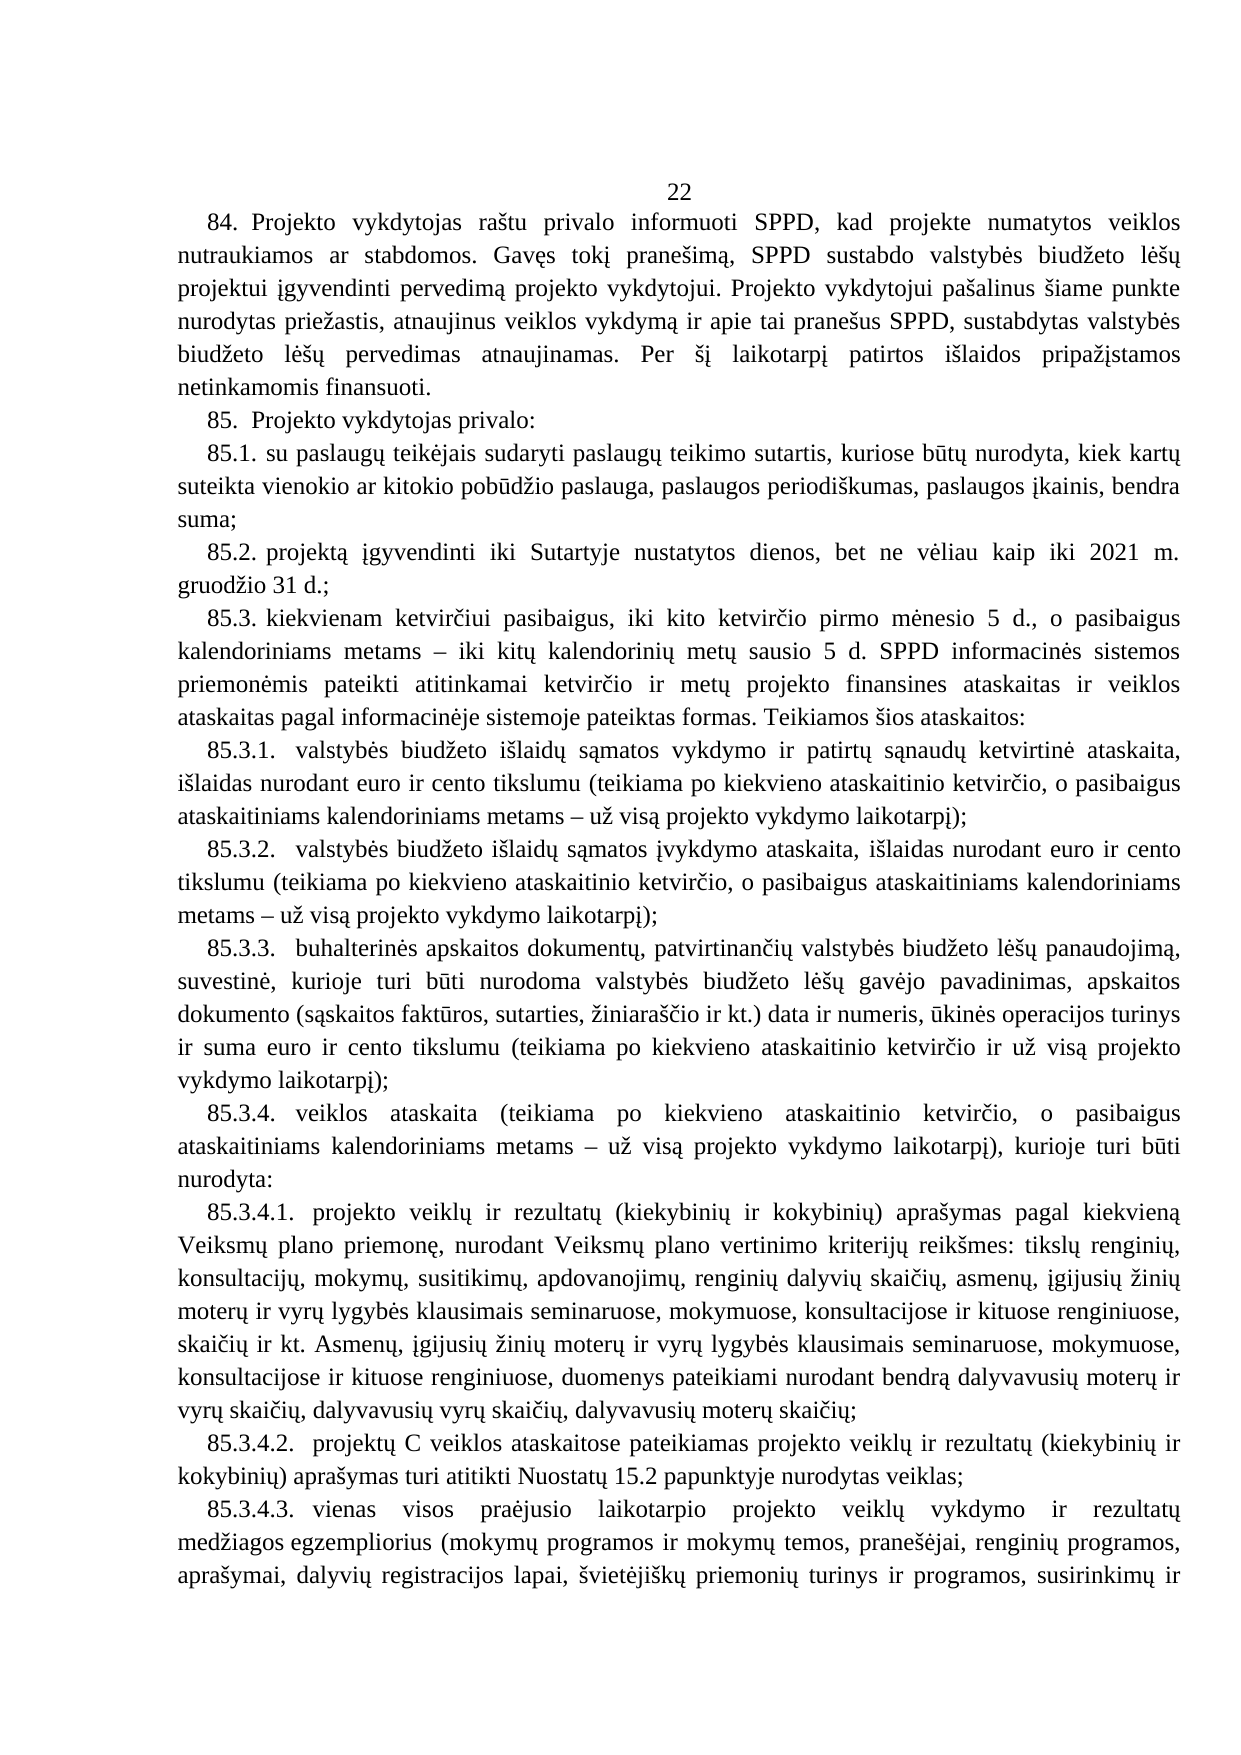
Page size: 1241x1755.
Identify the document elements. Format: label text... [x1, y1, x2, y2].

text 85.3.2. valstybės biudžeto išlaidų sąmatos įvykdymo ataskaita, išlaidas nurodant euro ir cento tikslumu (teikiama po kiekvieno ataskaitinio ketvirčio, o pasibaigus ataskaitiniams kalendoriniams metams – už visą projekto vykdymo laikotarpį); [177, 834, 1181, 929]
text 85.3.4.3. vienas visos praėjusio laikotarpio projekto veiklų vykdymo ir rezultatų medžiagos egzempliorius (mokymų programos ir mokymų temos, pranešėjai, renginių programos, aprašymai, dalyvių registracijos lapai, švietėjiškų priemonių turinys ir programos, susirinkimų ir [177, 1494, 1181, 1589]
text 85.2. projektą įgyvendinti iki Sutartyje nustatytos dienos, bet ne vėliau kaip iki 2021 m. gruodžio 31 d.; [177, 537, 1181, 599]
text 85. Projekto vykdytojas privalo: [177, 405, 1181, 433]
text 85.1. su paslaugų teikėjais sudaryti paslaugų teikimo sutartis, kuriose būtų nurodyta, kiek kartų suteikta vienokio ar kitokio pobūdžio paslauga, paslaugos periodiškumas, paslaugos įkainis, bendra suma; [177, 438, 1181, 533]
text 85.3.4. veiklos ataskaita (teikiama po kiekvieno ataskaitinio ketvirčio, o pasibaigus ataskaitiniams kalendoriniams metams – už visą projekto vykdymo laikotarpį), kurioje turi būti nurodyta: [177, 1098, 1181, 1193]
text 85.3.4.1. projekto veiklų ir rezultatų (kiekybinių ir kokybinių) aprašymas pagal kiekvieną Veiksmų plano priemonę, nurodant Veiksmų plano vertinimo kriterijų reikšmes: tikslų renginių, konsultacijų, mokymų, susitikimų, apdovanojimų, renginių dalyvių skaičių, asmenų, įgijusių žinių moterų ir vyrų lygybės klausimais seminaruose, mokymuose, konsultacijose ir kituose renginiuose, skaičių ir kt. Asmenų, įgijusių žinių moterų ir vyrų lygybės klausimais seminaruose, mokymuose, konsultacijose ir kituose renginiuose, duomenys pateikiami nurodant bendrą dalyvavusių moterų ir vyrų skaičių, dalyvavusių vyrų skaičių, dalyvavusių moterų skaičių; [177, 1197, 1181, 1424]
text 85.3.1. valstybės biudžeto išlaidų sąmatos vykdymo ir patirtų sąnaudų ketvirtinė ataskaita, išlaidas nurodant euro ir cento tikslumu (teikiama po kiekvieno ataskaitinio ketvirčio, o pasibaigus ataskaitiniams kalendoriniams metams – už visą projekto vykdymo laikotarpį); [177, 735, 1181, 830]
text 85.3.4.2. projektų C veiklos ataskaitose pateikiamas projekto veiklų ir rezultatų (kiekybinių ir kokybinių) aprašymas turi atitikti Nuostatų 15.2 papunktyje nurodytas veiklas; [177, 1428, 1181, 1490]
text 85.3.3. buhalterinės apskaitos dokumentų, patvirtinančių valstybės biudžeto lėšų panaudojimą, suvestinė, kurioje turi būti nurodoma valstybės biudžeto lėšų gavėjo pavadinimas, apskaitos dokumento (sąskaitos faktūros, sutarties, žiniaraščio ir kt.) data ir numeris, ūkinės operacijos turinys ir suma euro ir cento tikslumu (teikiama po kiekvieno ataskaitinio ketvirčio ir už visą projekto vykdymo laikotarpį); [177, 933, 1181, 1094]
text 84. Projekto vykdytojas raštu privalo informuoti SPPD, kad projekte numatytos veiklos nutraukiamos ar stabdomos. Gavęs tokį pranešimą, SPPD sustabdo valstybės biudžeto lėšų projektui įgyvendinti pervedimą projekto vykdytojui. Projekto vykdytojui pašalinus šiame punkte nurodytas priežastis, atnaujinus veiklos vykdymą ir apie tai pranešus SPPD, sustabdytas valstybės biudžeto lėšų pervedimas atnaujinamas. Per šį laikotarpį patirtos išlaidos pripažįstamos netinkamomis finansuoti. [177, 207, 1181, 401]
text 85.3. kiekvienam ketvirčiui pasibaigus, iki kito ketvirčio pirmo mėnesio 5 d., o pasibaigus kalendoriniams metams – iki kitų kalendorinių metų sausio 5 d. SPPD informacinės sistemos priemonėmis pateikti atitinkamai ketvirčio ir metų projekto finansines ataskaitas ir veiklos ataskaitas pagal informacinėje sistemoje pateiktas formas. Teikiamos šios ataskaitos: [177, 603, 1181, 731]
